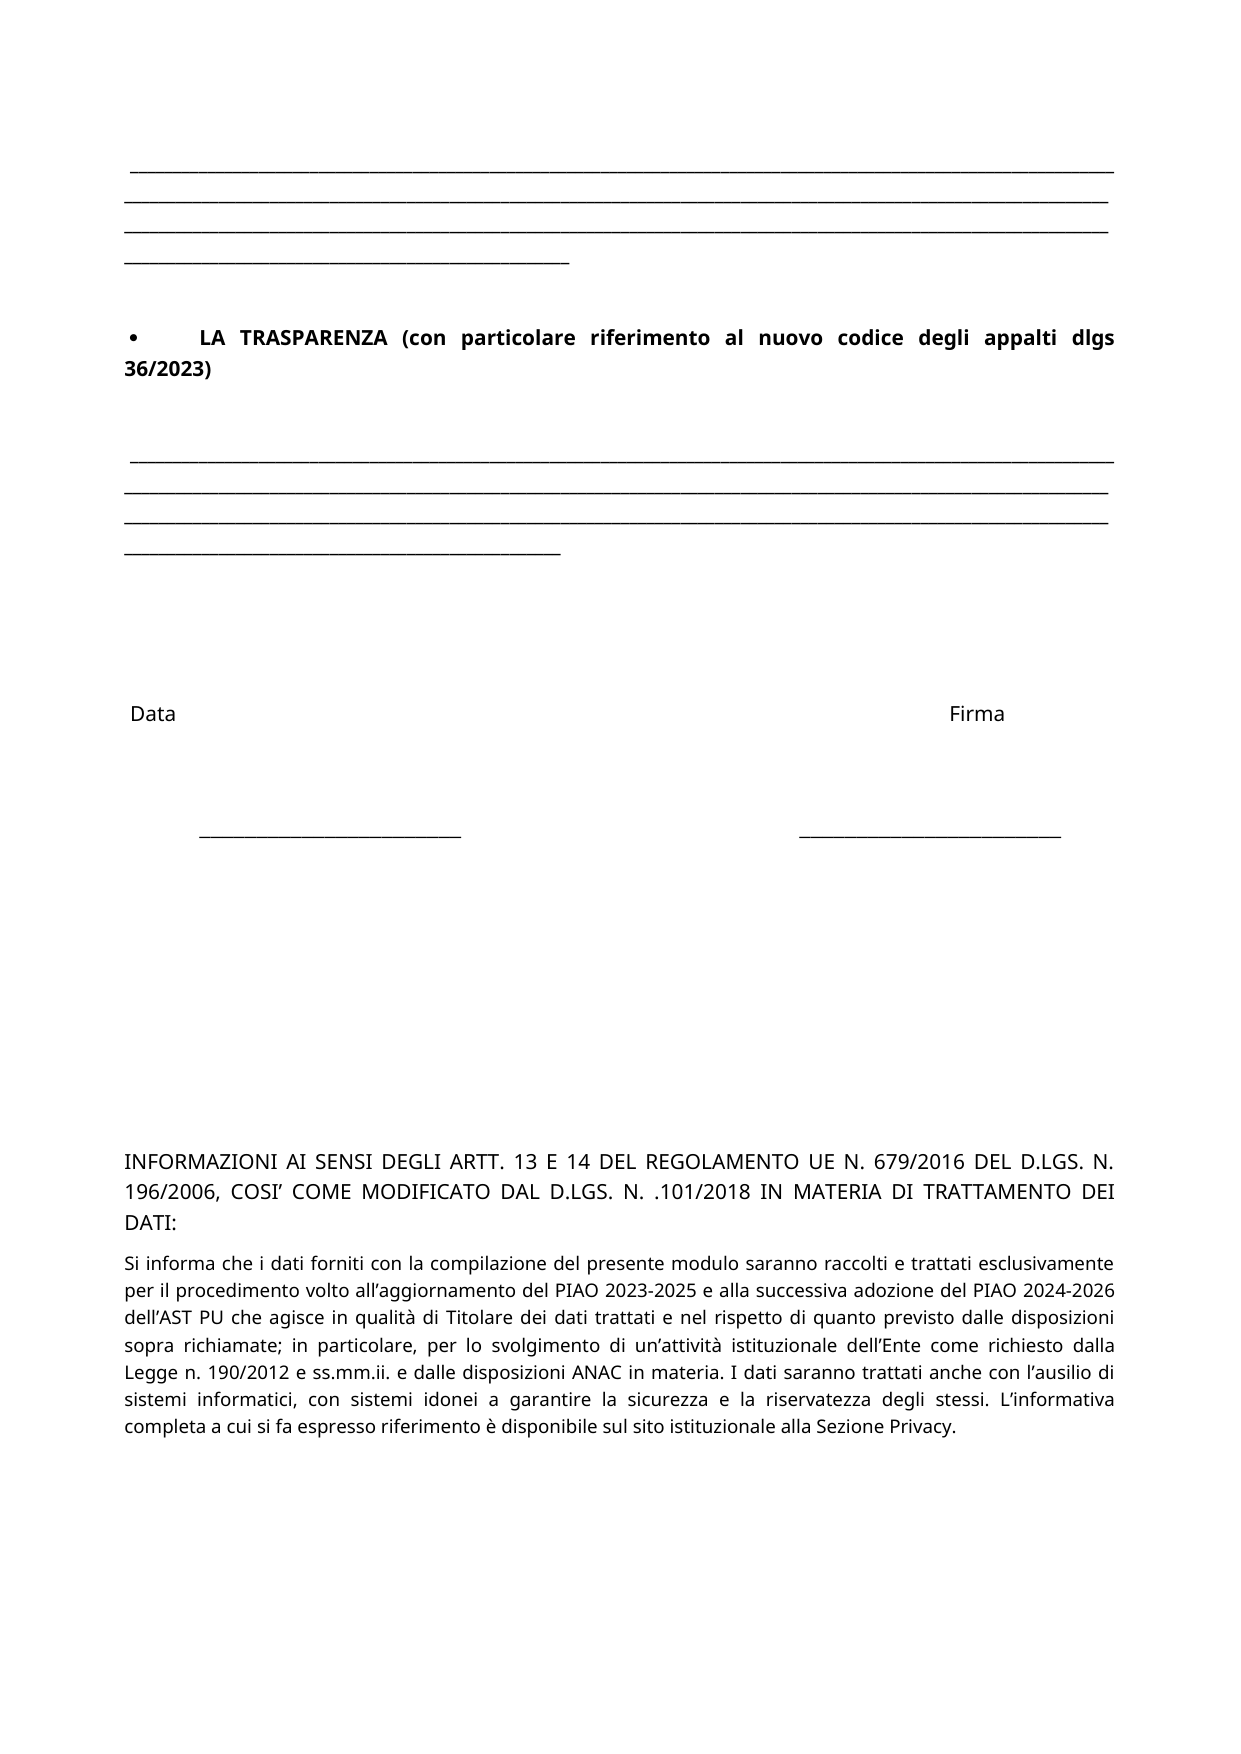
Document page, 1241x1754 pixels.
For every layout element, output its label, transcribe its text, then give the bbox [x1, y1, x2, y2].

text Data Firma [124, 699, 1116, 727]
text INFORMAZIONI AI SENSI DEGLI ARTT. 13 E 14 DEL REGOLAMENTO UE N. 679/2016 DEL D.LGS. N. 196/2006, COSI’ COME MODIFICATO DAL D.LGS. N. .101/2018 IN MATERIA DI TRATTAMENTO DEI DATI: [124, 1147, 1116, 1236]
text ____________________________________________________________________________________________________________________________________________________________________________________________________________________________________________________________________________________________________________________________________________________________________________________________________________ [124, 438, 1116, 558]
text _____________________________________________________________________________________________________________________________________________________________________________________________________________________________________________________________________________________________________________________________________________________________________________________________________________ [124, 148, 1116, 267]
text Si informa che i dati forniti con la compilazione del presente modulo saranno raccolti e trattati esclusivamente per il procedimento volto all’aggiornamento del PIAO 2023-2025 e alla successiva adozione del PIAO 2024-2026 dell’AST PU che agisce in qualità di Titolare dei dati trattati e nel rispetto di quanto previsto dalle disposizioni sopra richiamate; in particolare, per lo svolgimento di un’attività istituzionale dell’Ente come richiesto dalla Legge n. 190/2012 e ss.mm.ii. e dalle disposizioni ANAC in materia. I dati saranno trattati anche con l’ausilio di sistemi informatici, con sistemi idonei a garantire la sicurezza e la riservatezza degli stessi. L’informativa completa a cui si fa espresso riferimento è disponibile sul sito istituzionale alla Sezione Privacy. [124, 1250, 1116, 1439]
text _______________________ _______________________ [124, 783, 1116, 841]
list LA TRASPARENZA (con particolare riferimento al nuovo codice degli appalti dlgs 36/2023) [124, 323, 1116, 382]
